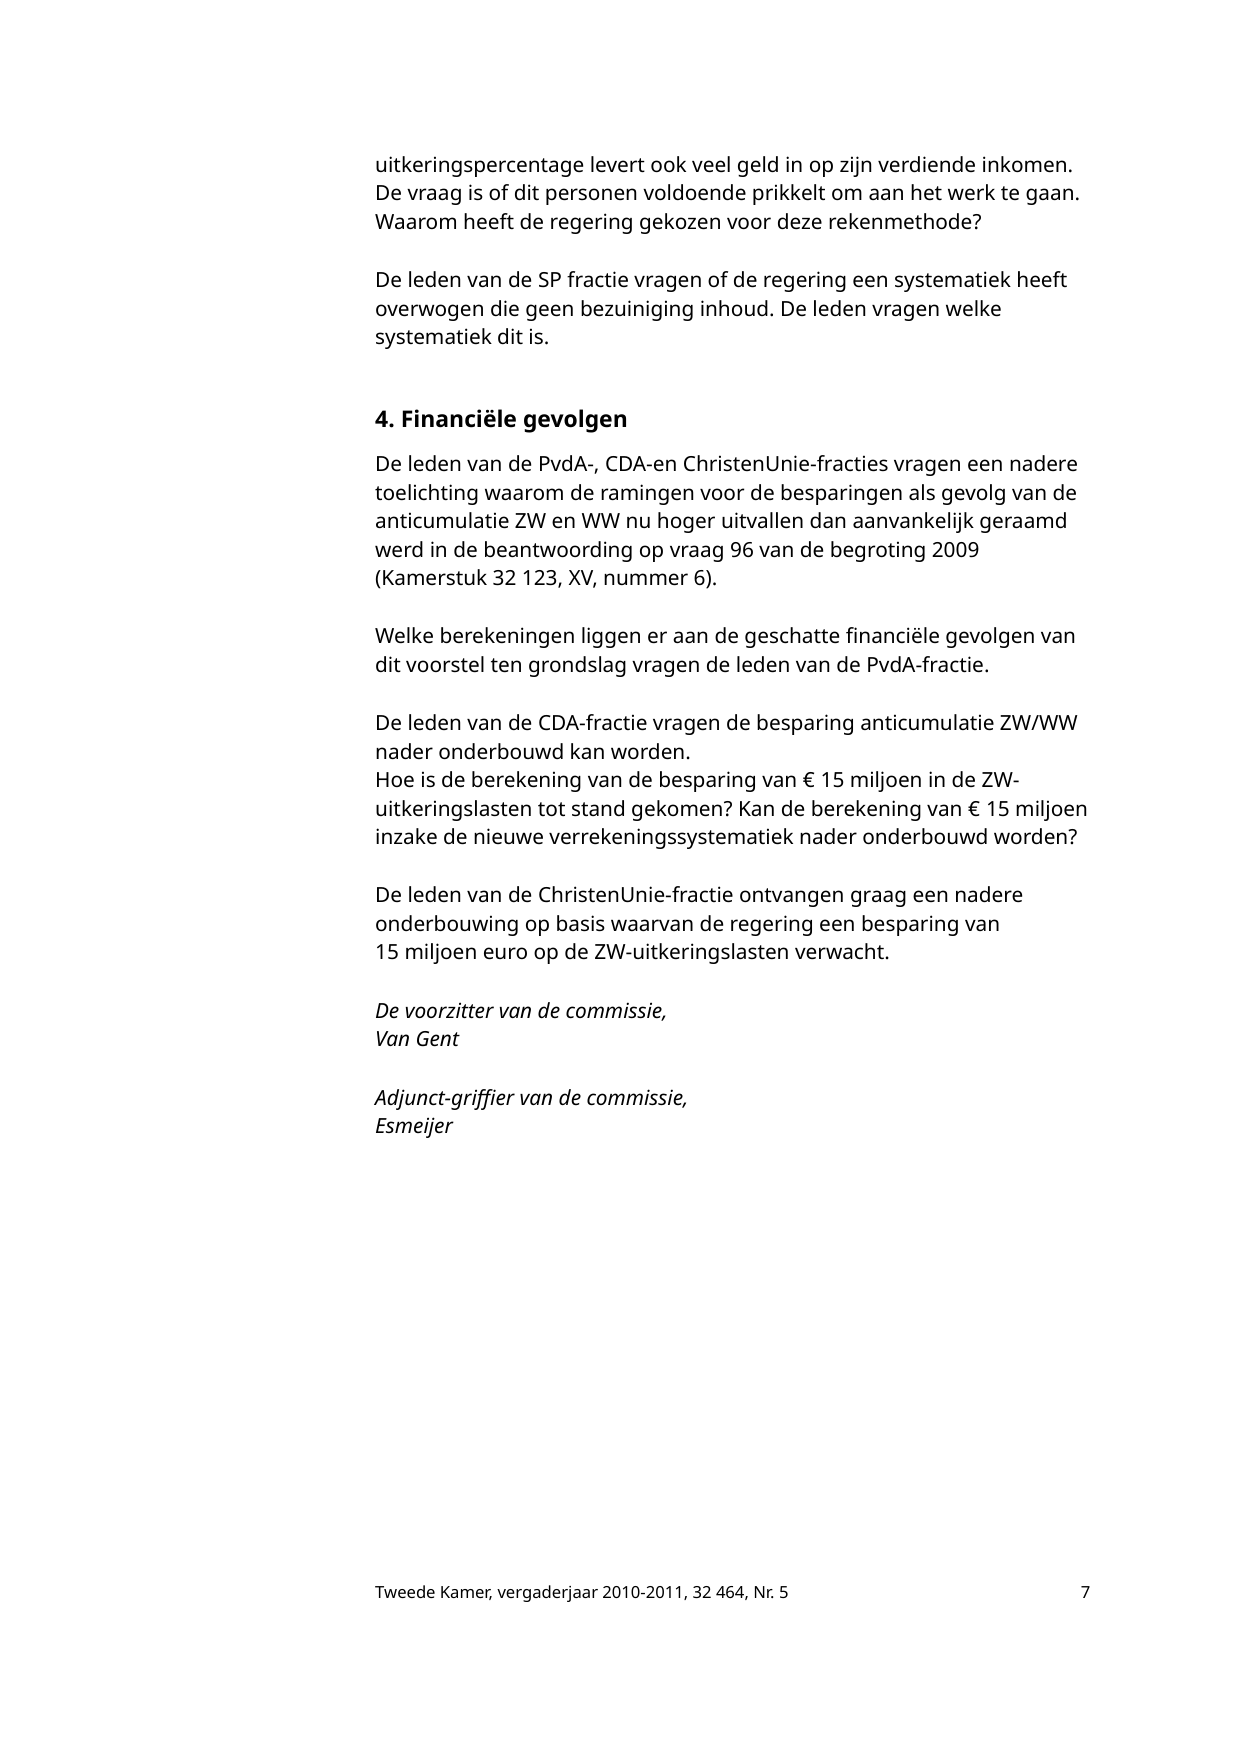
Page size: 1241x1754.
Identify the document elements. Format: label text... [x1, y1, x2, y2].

text Hoe is de berekening van de besparing van € 15 miljoen in de ZW-uitkeringslasten tot stand gekomen? Kan de berekening van € 15 miljoen inzake de nieuwe verrekeningssystematiek nader onderbouwd worden? [375, 822, 1090, 907]
text De leden van de VVD-fractie menen dat het niet zo kan zijn dat een werknemer die in een betalingstijdvak evenveel uren werkt als een ander, maar dat in minder dagen doet, een lagere ZW-uikering ontvangt dan die ander. Het is goed dat de regering hier, middels deze wet, een eind aan wil maken. Bovendien dient werk te lonen boven een uitkering en dient meer werken te lonen boven minder werken. Het onderhavige wetsvoorstel bevat maatregelen om dit voor elkaar te krijgen. De leden van de VVD-fractie hebben vragen over de maatregel om bij inkomsten uit arbeid een percentage te verrekenen dat gelijk is aan het uitkeringspercentage. Hoewel dit ertoe leidt dat meer arbeid leidt tot meer inkomen, is de winst hiervan minimaal. Iemand met een hoog uitkeringspercentage levert ook veel geld in op zijn verdiende inkomen. De vraag is of dit personen voldoende prikkelt om aan het werk te gaan. Waarom heeft de regering gekozen voor deze rekenmethode? [375, 150, 1090, 292]
text Adjunct-griffier van de commissie, [375, 1140, 1090, 1168]
text De leden van de SP fractie vragen of de regering een systematiek heeft overwogen die geen bezuiniging inhoud. De leden vragen welke systematiek dit is. [375, 322, 1090, 407]
text Welke berekeningen liggen er aan de geschatte financiële gevolgen van dit voorstel ten grondslag vragen de leden van de PvdA-fractie. [375, 678, 1090, 735]
text De leden van de ChristenUnie-fractie ontvangen graag een nadere onderbouwing op basis waarvan de regering een besparing van 15 miljoen euro op de ZW-uitkeringslasten verwacht. [375, 937, 1090, 1023]
text De leden van de CDA-fractie vragen de besparing anticumulatie ZW/WW nader onderbouwd kan worden. [375, 765, 1090, 822]
text Van Gent [375, 1081, 1090, 1110]
text De leden van de PvdA-, CDA-en ChristenUnie-fracties vragen een nadere toelichting waarom de ramingen voor de besparingen als gevolg van de anticumulatie ZW en WW nu hoger uitvallen dan aanvankelijk geraamd werd in de beantwoording op vraag 96 van de begroting 2009 (Kamerstuk 32 123, XV, nummer 6). [375, 506, 1090, 648]
text Esmeijer [375, 1168, 1090, 1197]
text De voorzitter van de commissie, [375, 1053, 1090, 1081]
subtitle 4. Financiële gevolgen [375, 460, 1090, 491]
